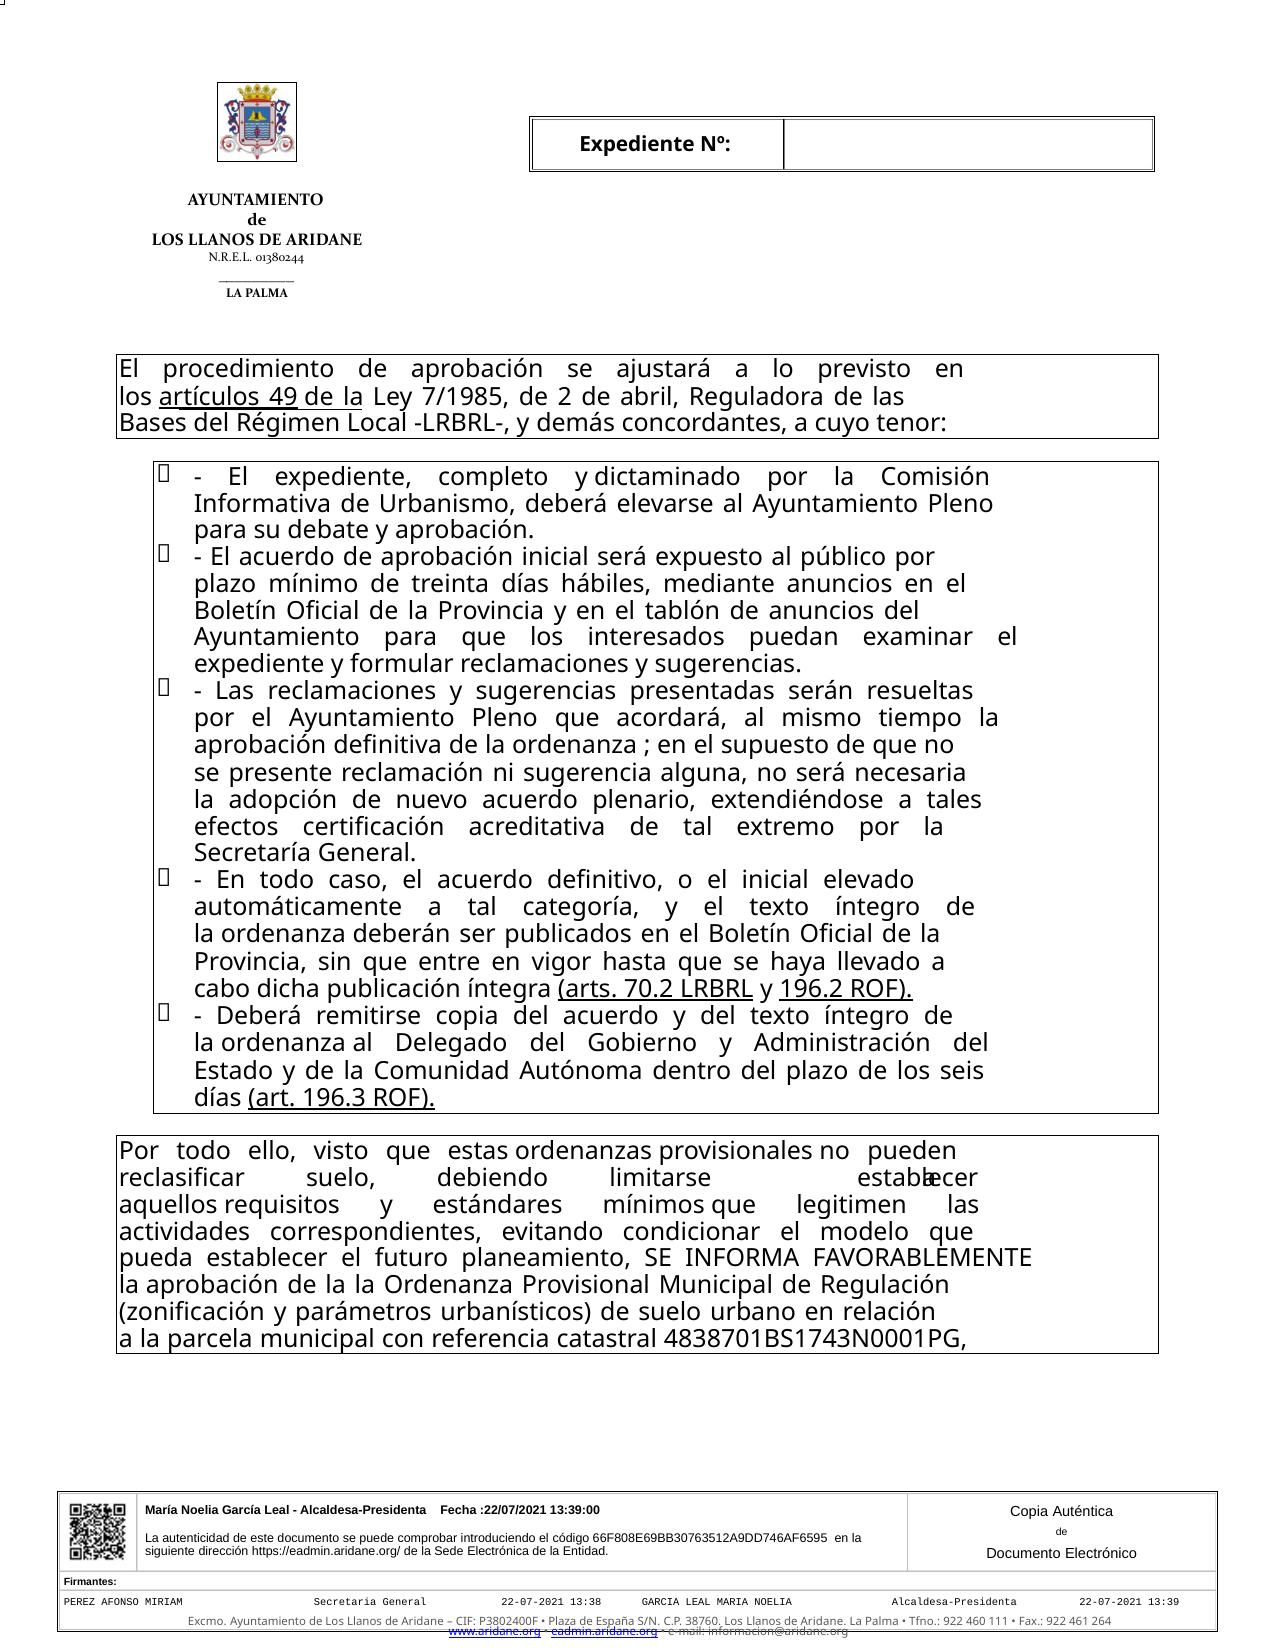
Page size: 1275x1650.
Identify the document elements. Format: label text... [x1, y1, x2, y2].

text automáticamente a tal categoría, y el texto íntegro de [193, 894, 1181, 921]
text Firmantes: [63, 1576, 200, 1588]
text www.aridane.org • eadmin.aridane.org • e-mail: informacion@aridane.org [448, 1625, 851, 1638]
text  [156, 997, 192, 1028]
text por el Ayuntamiento Pleno que acordará, al mismo tiempo la [193, 705, 1181, 732]
text efectos certificación acreditativa de tal extremo por la [193, 814, 1181, 840]
text Documento Electrónico [986, 1545, 1159, 1561]
text  [156, 538, 192, 569]
text aprobación definitiva de la ordenanza ; en el supuesto de que no [193, 732, 1181, 759]
text la ordenanza al Delegado del Gobierno y Administración del [193, 1030, 1181, 1057]
text pueda establecer el futuro planeamiento, SE INFORMA FAVORABLEMENTE [118, 1246, 1181, 1272]
text reclasificar suelo, debiendo limitarse establecer [118, 1165, 922, 1190]
text la adopción de nuevo acuerdo plenario, extendiéndose a tales [193, 787, 1181, 814]
text cabo dicha publicación íntegra (arts. 70.2 LRBRL y 196.2 ROF). [193, 976, 1181, 1003]
text Expediente Nº: [579, 131, 761, 156]
text PEREZ AFONSO MIRIAM [63, 1596, 200, 1607]
text para su debate y aprobación. [193, 517, 1181, 544]
picture [117, 1136, 1158, 1353]
text expediente y formular reclamaciones y sugerencias. [193, 651, 1181, 678]
text a [922, 1163, 962, 1190]
text aquellos requisitos y estándares mínimos que legitimen las [118, 1190, 1181, 1219]
picture [218, 83, 296, 161]
text a la parcela municipal con referencia catastral 4838701BS1743N0001PG, [118, 1326, 1181, 1352]
text ________ [226, 267, 317, 284]
text la ordenanza deberán ser publicados en el Boletín Oficial de la [193, 921, 1181, 948]
text 22-07-2021 13:38 [501, 1596, 617, 1607]
text AYUNTAMIENTO [188, 192, 387, 208]
picture [530, 117, 1154, 171]
text Excmo. Ayuntamiento de Los Llanos de Aridane – CIF: P3802400F • Plaza de España S/N. C.P. 38760. Los Llanos de Aridane. La Palma • Tfno.: 922 460 111 • Fax.: 922 461 264 [188, 1614, 1112, 1628]
text Ayuntamiento para que los interesados puedan examinar el [193, 624, 1181, 651]
picture [117, 355, 1158, 438]
picture [58, 1492, 1217, 1631]
text reclasificar suelo, debiendo limitarse establecer [962, 1165, 1181, 1190]
text  [156, 458, 192, 489]
text días (art. 196.3 ROF). [193, 1085, 1181, 1112]
text Informativa de Urbanismo, deberá elevarse al Ayuntamiento Pleno [193, 491, 1181, 517]
text (zonificación y parámetros urbanísticos) de suelo urbano en relación [118, 1299, 1181, 1326]
text los artículos 49 de la Ley 7/1985, de 2 de abril, Reguladora de las [118, 383, 1181, 410]
text - El acuerdo de aprobación inicial será expuesto al público por [193, 544, 1181, 571]
text - Las reclamaciones y sugerencias presentadas serán resueltas [193, 678, 1181, 705]
text plazo mínimo de treinta días hábiles, mediante anuncios en el [193, 571, 1181, 598]
text  [156, 861, 192, 892]
text - En todo caso, el acuerdo definitivo, o el inicial elevado [193, 866, 1181, 894]
text se presente reclamación ni sugerencia alguna, no será necesaria [193, 759, 1181, 787]
text LA PALMA [226, 287, 317, 300]
text 22-07-2021 13:39 [1079, 1596, 1195, 1607]
text GARCIA LEAL MARIA NOELIA [642, 1596, 814, 1607]
text Copia Auténtica [1010, 1503, 1135, 1520]
text Boletín Oficial de la Provincia y en el tablón de anuncios del [193, 598, 1181, 624]
text actividades correspondientes, evitando condicionar el modelo que [118, 1219, 1181, 1246]
text la aprobación de la la Ordenanza Provisional Municipal de Regulación [118, 1272, 1181, 1299]
text Secretaria General [313, 1596, 443, 1607]
text - El expediente, completo y dictaminado por la Comisión [193, 462, 1181, 491]
text El procedimiento de aprobación se ajustará a lo previsto en [118, 355, 1181, 383]
text Por todo ello, visto que estas ordenanzas provisionales no pueden [118, 1137, 1181, 1165]
text Bases del Régimen Local -LRBRL-, y demás concordantes, a cuyo tenor: [118, 410, 1181, 437]
text Alcaldesa-Presidenta [892, 1596, 1035, 1607]
text - Deberá remitirse copia del acuerdo y del texto íntegro de [193, 1003, 1181, 1030]
text siguiente dirección https://eadmin.aridane.org/ de la Sede Electrónica de la Entidad. [145, 1545, 887, 1558]
text _ [219, 267, 226, 281]
text _ [317, 267, 327, 284]
text  [156, 672, 192, 703]
text N.R.E.L. 01380244 [208, 252, 327, 264]
text Estado y de la Comunidad Autónoma dentro del plazo de los seis [193, 1057, 1181, 1085]
text LOS LLANOS DE ARIDANE [151, 232, 387, 249]
picture [154, 462, 1158, 1113]
text María Noelia García Leal - Alcaldesa-Presidenta Fecha :22/07/2021 13:39:00 [145, 1503, 626, 1517]
text Provincia, sin que entre en vigor hasta que se haya llevado a [193, 948, 1181, 976]
text de [1056, 1526, 1083, 1538]
text Secretaría General. [193, 840, 1181, 866]
text de [247, 212, 387, 228]
text La autenticidad de este documento se puede comprobar introduciendo el código 66F808E69BB30763512A9DD746AF6595 en la [145, 1531, 887, 1545]
